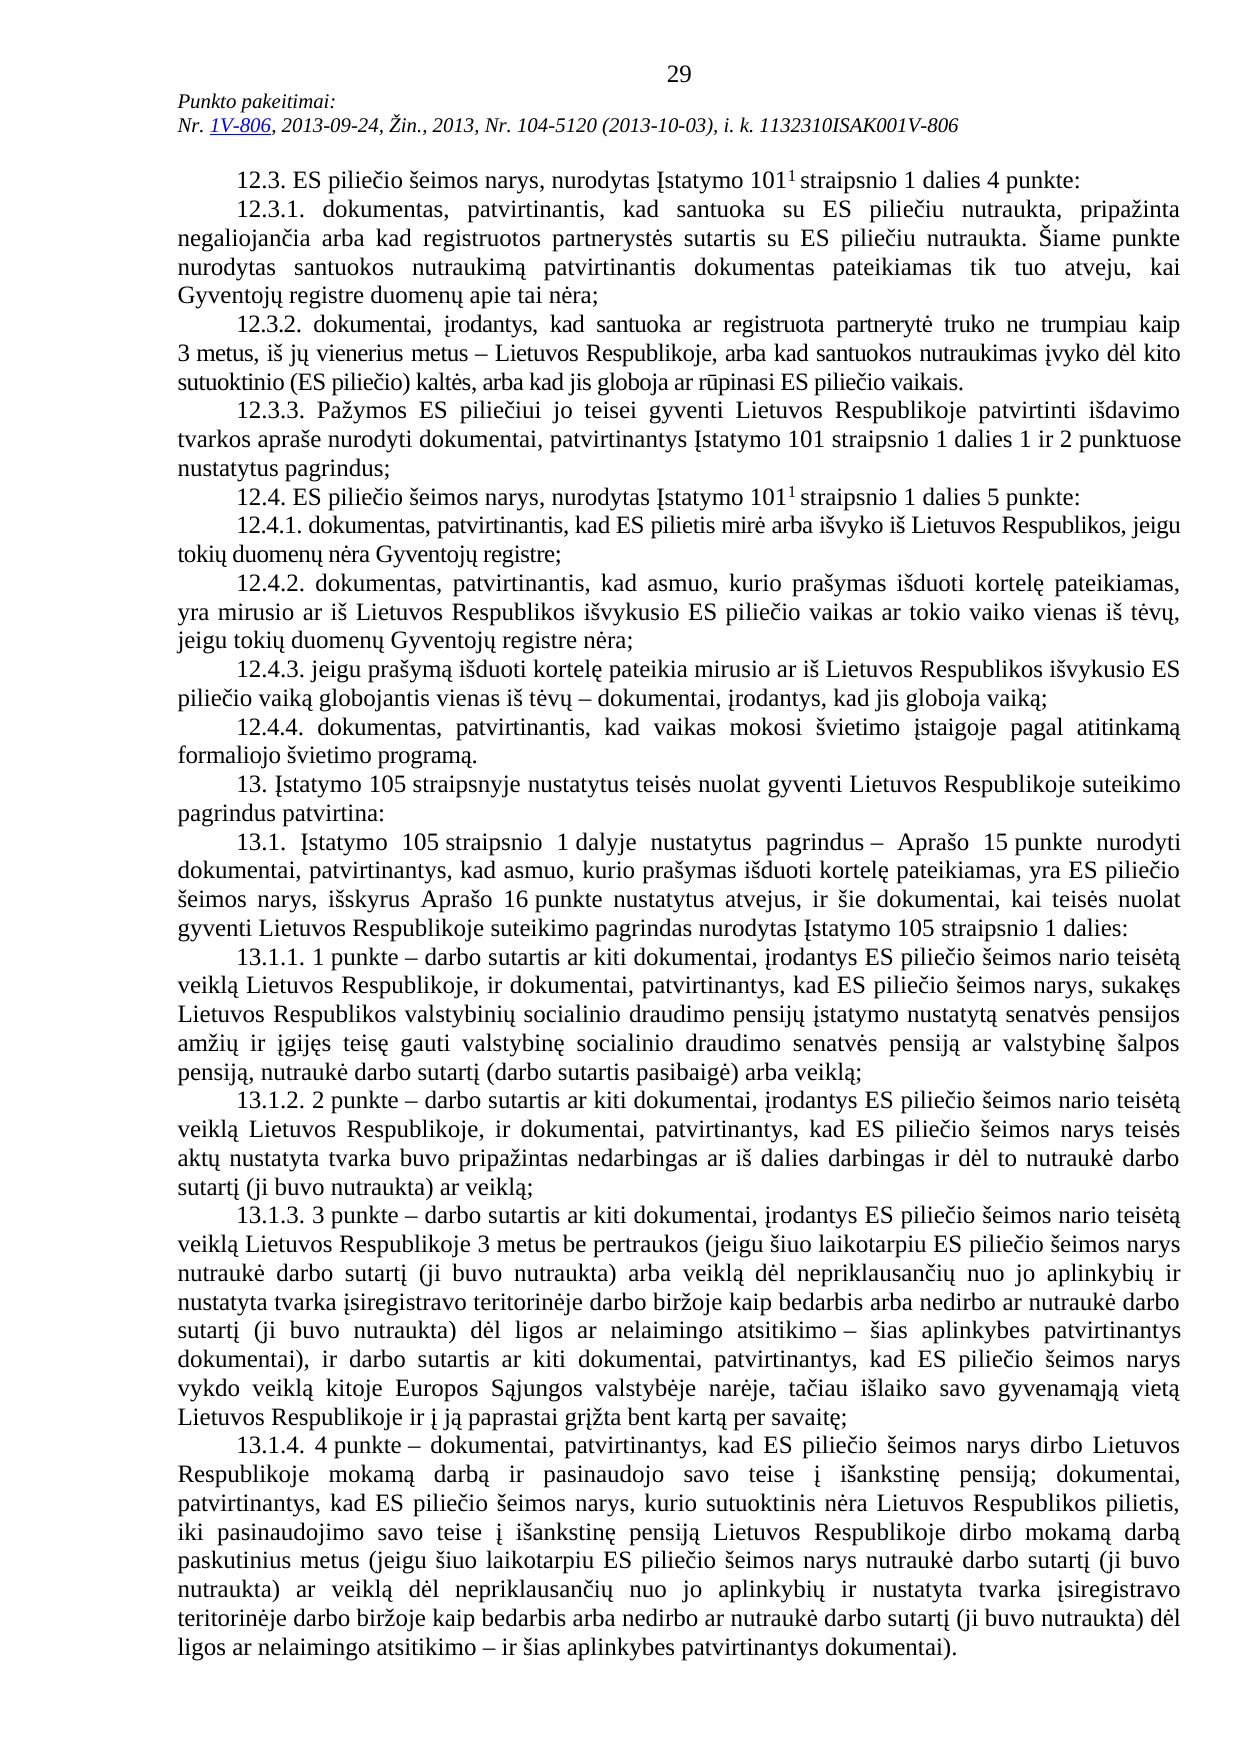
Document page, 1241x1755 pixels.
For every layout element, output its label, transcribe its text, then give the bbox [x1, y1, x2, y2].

text 13.1.4. 4 punkte – dokumentai, patvirtinantys, kad ES piliečio šeimos narys dirbo Lietuvos Respublikoje mokamą darbą ir pasinaudojo savo teise į išankstinę pensiją; dokumentai, patvirtinantys, kad ES piliečio šeimos narys, kurio sutuoktinis nėra Lietuvos Respublikos pilietis, iki pasinaudojimo savo teise į išankstinę pensiją Lietuvos Respublikoje dirbo mokamą darbą paskutinius metus (jeigu šiuo laikotarpiu ES piliečio šeimos narys nutraukė darbo sutartį (ji buvo nutraukta) ar veiklą dėl nepriklausančių nuo jo aplinkybių ir nustatyta tvarka įsiregistravo teritorinėje darbo biržoje kaip bedarbis arba nedirbo ar nutraukė darbo sutartį (ji buvo nutraukta) dėl ligos ar nelaimingo atsitikimo – ir šias aplinkybes patvirtinantys dokumentai). [177, 1431, 1181, 1661]
text 12.3.1. dokumentas, patvirtinantis, kad santuoka su ES piliečiu nutraukta, pripažinta negaliojančia arba kad registruotos partnerystės sutartis su ES piliečiu nutraukta. Šiame punkte nurodytas santuokos nutraukimą patvirtinantis dokumentas pateikiamas tik tuo atveju, kai Gyventojų registre duomenų apie tai nėra; [177, 194, 1181, 309]
text Nr. 1V-806, 2013-09-24, Žin., 2013, Nr. 104-5120 (2013-10-03), i. k. 1132310ISAK001V-806 [177, 113, 1181, 137]
text 12.4.1. dokumentas, patvirtinantis, kad ES pilietis mirė arba išvyko iš Lietuvos Respublikos, jeigu tokių duomenų nėra Gyventojų registre; [177, 511, 1181, 568]
text 12.4.2. dokumentas, patvirtinantis, kad asmuo, kurio prašymas išduoti kortelę pateikiamas, yra mirusio ar iš Lietuvos Respublikos išvykusio ES piliečio vaikas ar tokio vaiko vienas iš tėvų, jeigu tokių duomenų Gyventojų registre nėra; [177, 568, 1181, 654]
text 13.1. Įstatymo 105 straipsnio 1 dalyje nustatytus pagrindus – Aprašo 15 punkte nurodyti dokumentai, patvirtinantys, kad asmuo, kurio prašymas išduoti kortelę pateikiamas, yra ES piliečio šeimos narys, išskyrus Aprašo 16 punkte nustatytus atvejus, ir šie dokumentai, kai teisės nuolat gyventi Lietuvos Respublikoje suteikimo pagrindas nurodytas Įstatymo 105 straipsnio 1 dalies: [177, 827, 1181, 942]
text 13.1.1. 1 punkte – darbo sutartis ar kiti dokumentai, įrodantys ES piliečio šeimos nario teisėtą veiklą Lietuvos Respublikoje, ir dokumentai, patvirtinantys, kad ES piliečio šeimos narys, sukakęs Lietuvos Respublikos valstybinių socialinio draudimo pensijų įstatymo nustatytą senatvės pensijos amžių ir įgijęs teisę gauti valstybinę socialinio draudimo senatvės pensiją ar valstybinę šalpos pensiją, nutraukė darbo sutartį (darbo sutartis pasibaigė) arba veiklą; [177, 942, 1181, 1086]
text 12.3.3. Pažymos ES piliečiui jo teisei gyventi Lietuvos Respublikoje patvirtinti išdavimo tvarkos apraše nurodyti dokumentai, patvirtinantys Įstatymo 101 straipsnio 1 dalies 1 ir 2 punktuose nustatytus pagrindus; [177, 396, 1181, 482]
text 13.1.2. 2 punkte – darbo sutartis ar kiti dokumentai, įrodantys ES piliečio šeimos nario teisėtą veiklą Lietuvos Respublikoje, ir dokumentai, patvirtinantys, kad ES piliečio šeimos narys teisės aktų nustatyta tvarka buvo pripažintas nedarbingas ar iš dalies darbingas ir dėl to nutraukė darbo sutartį (ji buvo nutraukta) ar veiklą; [177, 1086, 1181, 1201]
text 12.4. ES piliečio šeimos narys, nurodytas Įstatymo 1011 straipsnio 1 dalies 5 punkte: [177, 482, 1181, 511]
text Punkto pakeitimai: [177, 89, 1181, 113]
text 12.3. ES piliečio šeimos narys, nurodytas Įstatymo 1011 straipsnio 1 dalies 4 punkte: [177, 166, 1181, 194]
text 12.3.2. dokumentai, įrodantys, kad santuoka ar registruota partnerytė truko ne trumpiau kaip 3 metus, iš jų vienerius metus – Lietuvos Respublikoje, arba kad santuokos nutraukimas įvyko dėl kito sutuoktinio (ES piliečio) kaltės, arba kad jis globoja ar rūpinasi ES piliečio vaikais. [177, 309, 1181, 396]
text 13.1.3. 3 punkte – darbo sutartis ar kiti dokumentai, įrodantys ES piliečio šeimos nario teisėtą veiklą Lietuvos Respublikoje 3 metus be pertraukos (jeigu šiuo laikotarpiu ES piliečio šeimos narys nutraukė darbo sutartį (ji buvo nutraukta) arba veiklą dėl nepriklausančių nuo jo aplinkybių ir nustatyta tvarka įsiregistravo teritorinėje darbo biržoje kaip bedarbis arba nedirbo ar nutraukė darbo sutartį (ji buvo nutraukta) dėl ligos ar nelaimingo atsitikimo – šias aplinkybes patvirtinantys dokumentai), ir darbo sutartis ar kiti dokumentai, patvirtinantys, kad ES piliečio šeimos narys vykdo veiklą kitoje Europos Sąjungos valstybėje narėje, tačiau išlaiko savo gyvenamąją vietą Lietuvos Respublikoje ir į ją paprastai grįžta bent kartą per savaitę; [177, 1201, 1181, 1431]
text 13. Įstatymo 105 straipsnyje nustatytus teisės nuolat gyventi Lietuvos Respublikoje suteikimo pagrindus patvirtina: [177, 769, 1181, 827]
text 12.4.4. dokumentas, patvirtinantis, kad vaikas mokosi švietimo įstaigoje pagal atitinkamą formaliojo švietimo programą. [177, 712, 1181, 769]
text 12.4.3. jeigu prašymą išduoti kortelę pateikia mirusio ar iš Lietuvos Respublikos išvykusio ES piliečio vaiką globojantis vienas iš tėvų – dokumentai, įrodantys, kad jis globoja vaiką; [177, 654, 1181, 712]
